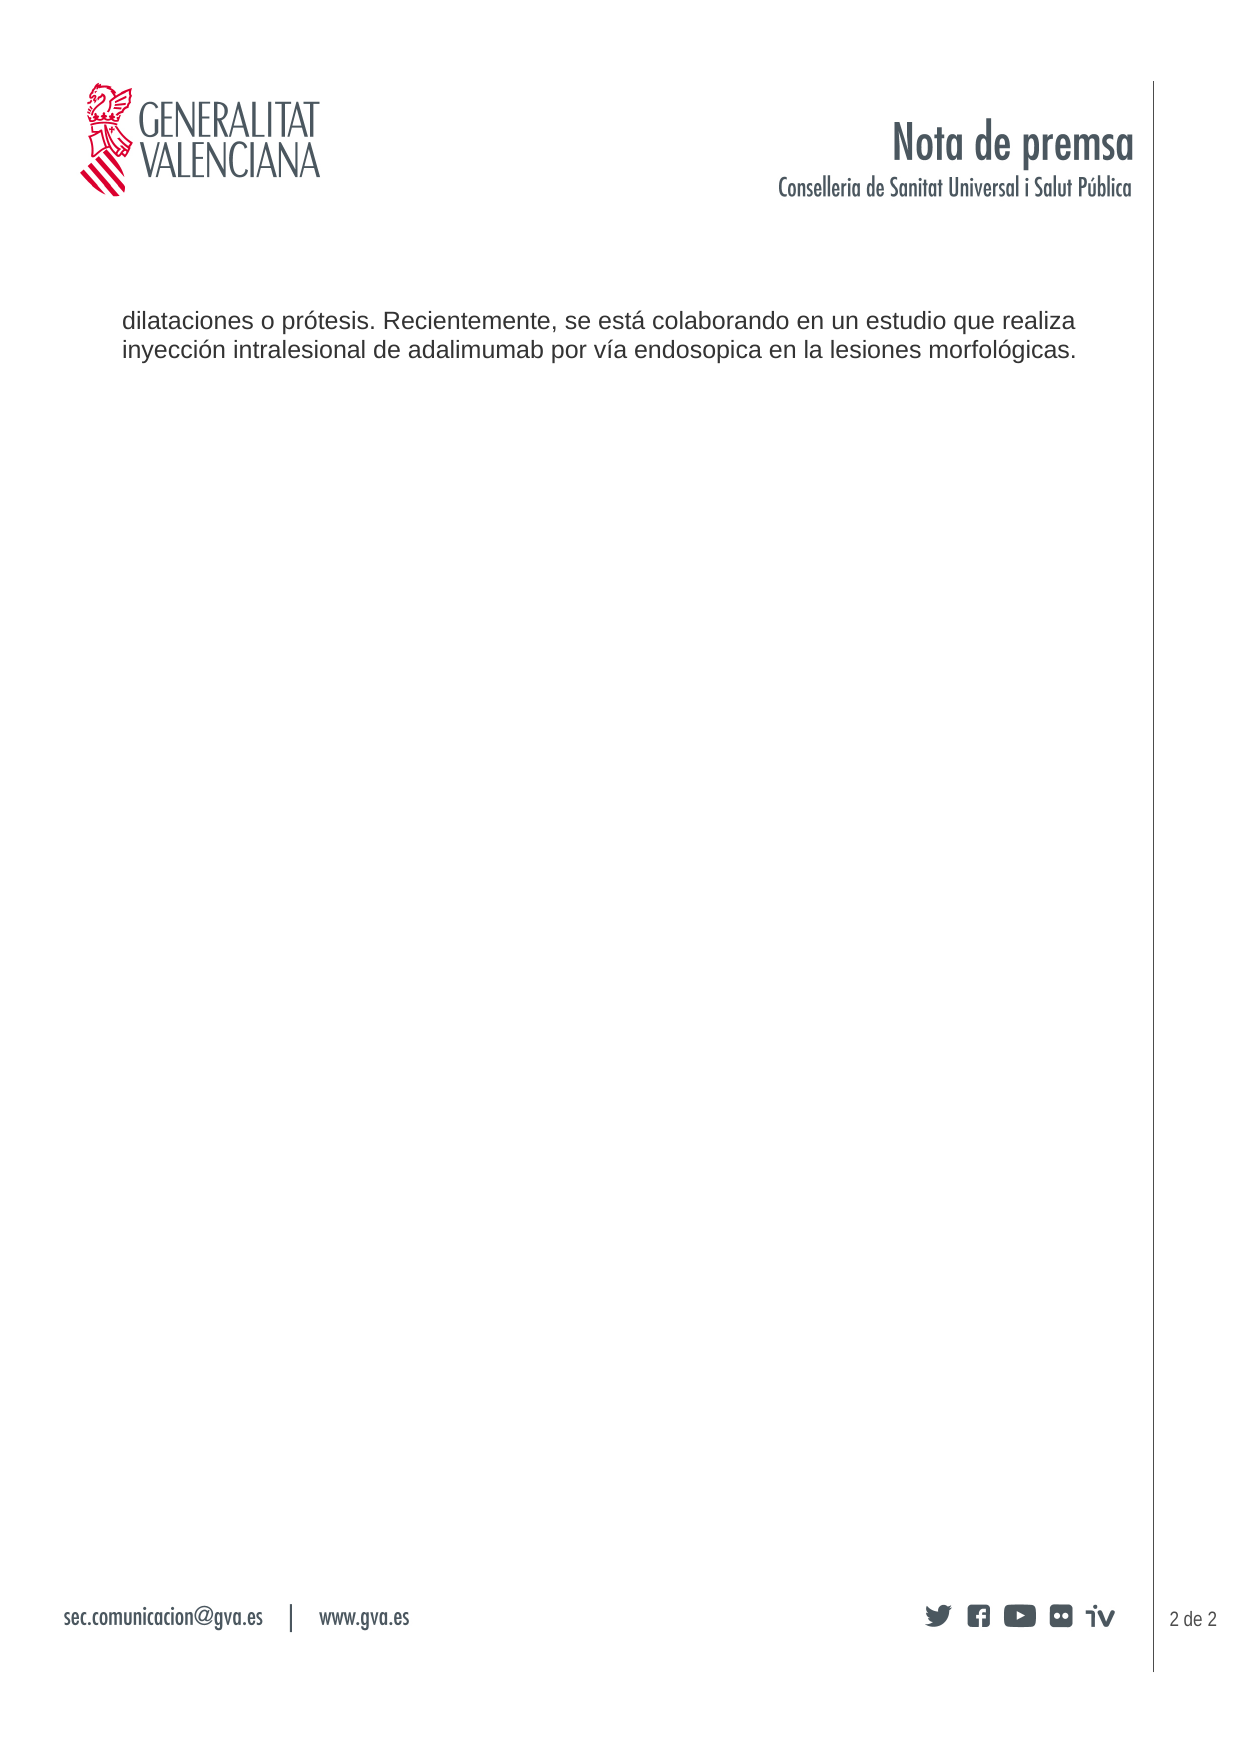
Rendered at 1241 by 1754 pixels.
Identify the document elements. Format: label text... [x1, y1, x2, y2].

picture [0, 1582, 1241, 1754]
picture [0, 0, 1241, 278]
text dilataciones o prótesis. Recientemente, se está colaborando en un estudio que realiza inyección intralesional de adalimumab por vía endosopica en la lesiones morfológicas. [122, 306, 1123, 364]
